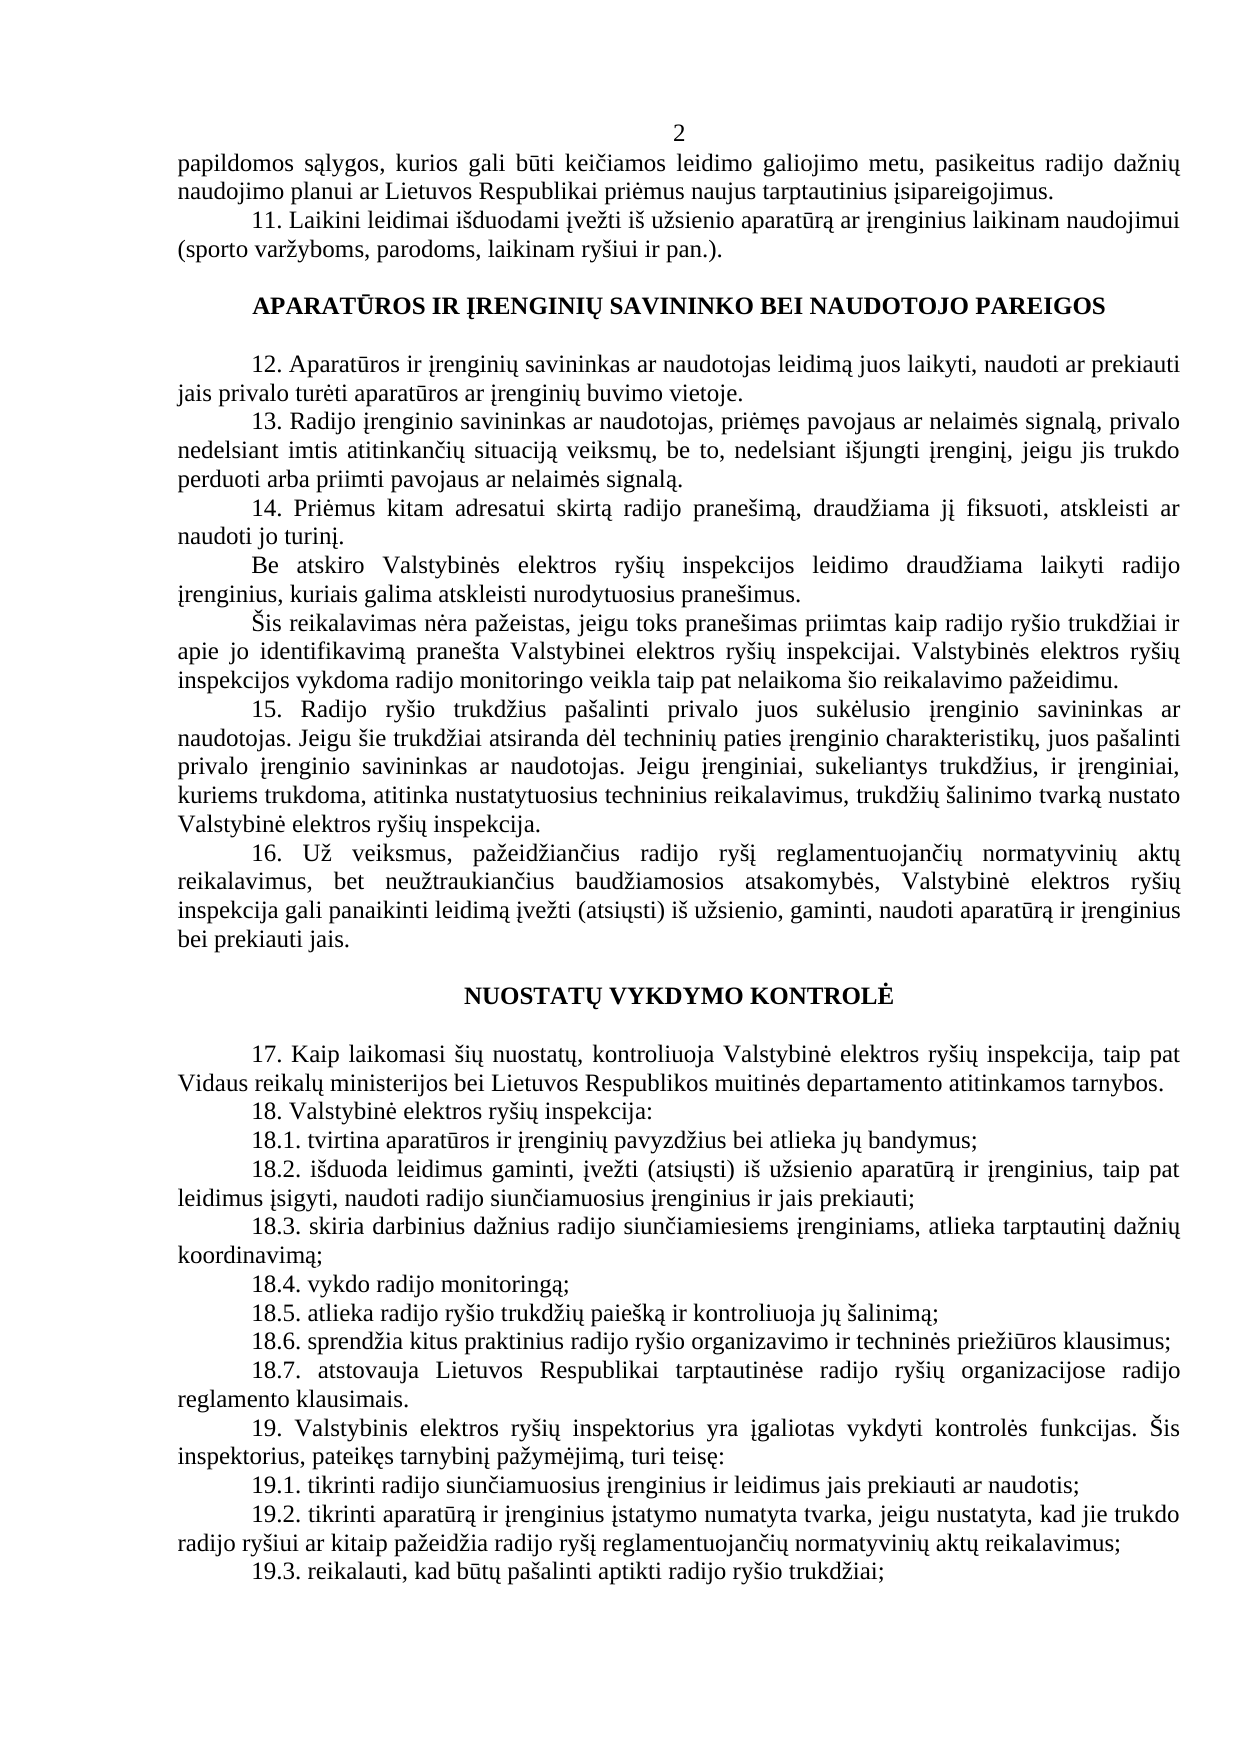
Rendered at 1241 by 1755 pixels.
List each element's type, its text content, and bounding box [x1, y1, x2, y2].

text 19.1. tikrinti radijo siunčiamuosius įrenginius ir leidimus jais prekiauti ar naudotis; [177, 1470, 1181, 1499]
text papildomos sąlygos, kurios gali būti keičiamos leidimo galiojimo metu, pasikeitus radijo dažnių naudojimo planui ar Lietuvos Respublikai priėmus naujus tarptautinius įsipareigojimus. [177, 148, 1181, 205]
text 18.7. atstovauja Lietuvos Respublikai tarptautinėse radijo ryšių organizacijose radijo reglamento klausimais. [177, 1355, 1181, 1413]
text 12. Aparatūros ir įrenginių savininkas ar naudotojas leidimą juos laikyti, naudoti ar prekiauti jais privalo turėti aparatūros ar įrenginių buvimo vietoje. [177, 349, 1181, 406]
text 18.4. vykdo radijo monitoringą; [177, 1269, 1181, 1298]
text 18.6. sprendžia kitus praktinius radijo ryšio organizavimo ir techninės priežiūros klausimus; [177, 1326, 1181, 1355]
text APARATŪROS IR ĮRENGINIŲ SAVININKO BEI NAUDOTOJO PAREIGOS [177, 291, 1181, 320]
text 15. Radijo ryšio trukdžius pašalinti privalo juos sukėlusio įrenginio savininkas ar naudotojas. Jeigu šie trukdžiai atsiranda dėl techninių paties įrenginio charakteristikų, juos pašalinti privalo įrenginio savininkas ar naudotojas. Jeigu įrenginiai, sukeliantys trukdžius, ir įrenginiai, kuriems trukdoma, atitinka nustatytuosius techninius reikalavimus, trukdžių šalinimo tvarką nustato Valstybinė elektros ryšių inspekcija. [177, 694, 1181, 838]
text 14. Priėmus kitam adresatui skirtą radijo pranešimą, draudžiama jį fiksuoti, atskleisti ar naudoti jo turinį. [177, 493, 1181, 550]
text Be atskiro Valstybinės elektros ryšių inspekcijos leidimo draudžiama laikyti radijo įrenginius, kuriais galima atskleisti nurodytuosius pranešimus. [177, 550, 1181, 608]
text 18.2. išduoda leidimus gaminti, įvežti (atsiųsti) iš užsienio aparatūrą ir įrenginius, taip pat leidimus įsigyti, naudoti radijo siunčiamuosius įrenginius ir jais prekiauti; [177, 1154, 1181, 1211]
text 18.3. skiria darbinius dažnius radijo siunčiamiesiems įrenginiams, atlieka tarptautinį dažnių koordinavimą; [177, 1211, 1181, 1269]
text 19. Valstybinis elektros ryšių inspektorius yra įgaliotas vykdyti kontrolės funkcijas. Šis inspektorius, pateikęs tarnybinį pažymėjimą, turi teisę: [177, 1413, 1181, 1470]
text 16. Už veiksmus, pažeidžiančius radijo ryšį reglamentuojančių normatyvinių aktų reikalavimus, bet neužtraukiančius baudžiamosios atsakomybės, Valstybinė elektros ryšių inspekcija gali panaikinti leidimą įvežti (atsiųsti) iš užsienio, gaminti, naudoti aparatūrą ir įrenginius bei prekiauti jais. [177, 838, 1181, 953]
text 18. Valstybinė elektros ryšių inspekcija: [177, 1096, 1181, 1125]
text 18.1. tvirtina aparatūros ir įrenginių pavyzdžius bei atlieka jų bandymus; [177, 1125, 1181, 1154]
text 18.5. atlieka radijo ryšio trukdžių paiešką ir kontroliuoja jų šalinimą; [177, 1298, 1181, 1326]
text 19.2. tikrinti aparatūrą ir įrenginius įstatymo numatyta tvarka, jeigu nustatyta, kad jie trukdo radijo ryšiui ar kitaip pažeidžia radijo ryšį reglamentuojančių normatyvinių aktų reikalavimus; [177, 1499, 1181, 1556]
text NUOSTATŲ VYKDYMO KONTROLĖ [177, 981, 1181, 1010]
text 13. Radijo įrenginio savininkas ar naudotojas, priėmęs pavojaus ar nelaimės signalą, privalo nedelsiant imtis atitinkančių situaciją veiksmų, be to, nedelsiant išjungti įrenginį, jeigu jis trukdo perduoti arba priimti pavojaus ar nelaimės signalą. [177, 406, 1181, 493]
text 17. Kaip laikomasi šių nuostatų, kontroliuoja Valstybinė elektros ryšių inspekcija, taip pat Vidaus reikalų ministerijos bei Lietuvos Respublikos muitinės departamento atitinkamos tarnybos. [177, 1039, 1181, 1096]
text 11. Laikini leidimai išduodami įvežti iš užsienio aparatūrą ar įrenginius laikinam naudojimui (sporto varžyboms, parodoms, laikinam ryšiui ir pan.). [177, 205, 1181, 263]
text 19.3. reikalauti, kad būtų pašalinti aptikti radijo ryšio trukdžiai; [177, 1556, 1181, 1585]
text Šis reikalavimas nėra pažeistas, jeigu toks pranešimas priimtas kaip radijo ryšio trukdžiai ir apie jo identifikavimą pranešta Valstybinei elektros ryšių inspekcijai. Valstybinės elektros ryšių inspekcijos vykdoma radijo monitoringo veikla taip pat nelaikoma šio reikalavimo pažeidimu. [177, 608, 1181, 694]
